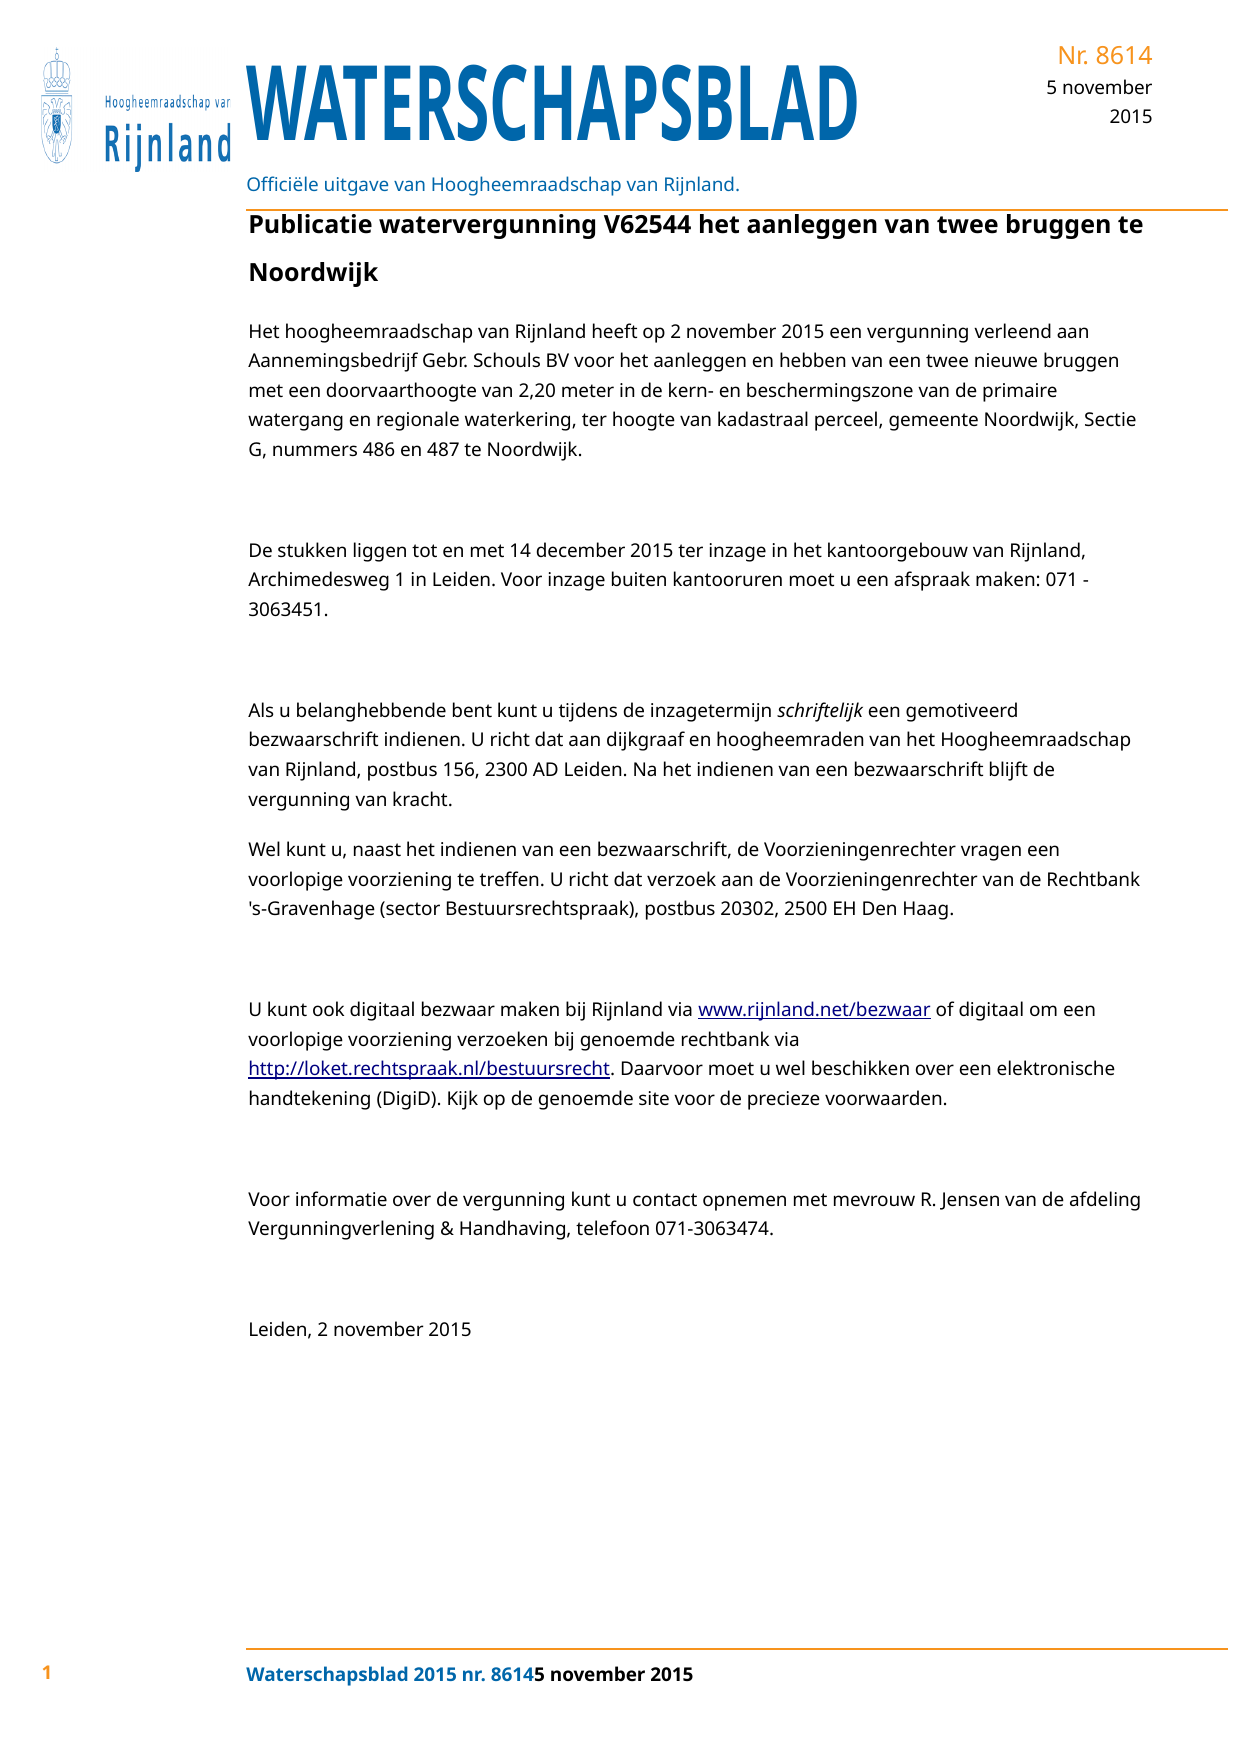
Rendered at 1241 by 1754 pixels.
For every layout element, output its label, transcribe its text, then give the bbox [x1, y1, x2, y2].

text De stukken liggen tot en met 14 december 2015 ter inzage in het kantoorgebouw van Rijnland, Archimedesweg 1 in Leiden. Voor inzage buiten kantooruren moet u een afspraak maken: 071 - 3063451. [248, 537, 1152, 622]
text Als u belanghebbende bent kunt u tijdens de inzagetermijn schriftelijk een gemotiveerd bezwaarschrift indienen. U richt dat aan dijkgraaf en hoogheemraden van het Hoogheemraadschap van Rijnland, postbus 156, 2300 AD Leiden. Na het indienen van een bezwaarschrift blijft de vergunning van kracht. [248, 697, 1152, 812]
picture [41, 47, 231, 172]
text Leiden, 2 november 2015 [248, 1316, 1152, 1342]
text Het hoogheemraadschap van Rijnland heeft op 2 november 2015 een vergunning verleend aan Aannemingsbedrijf Gebr. Schouls BV voor het aanleggen en hebben van een twee nieuwe bruggen met een doorvaarthoogte van 2,20 meter in de kern- en beschermingszone van de primaire watergang en regionale waterkering, ter hoogte van kadastraal perceel, gemeente Noordwijk, Sectie G, nummers 486 en 487 te Noordwijk. [248, 318, 1152, 462]
text Wel kunt u, naast het indienen van een bezwaarschrift, de Voorzieningenrechter vragen een voorlopige voorziening te treffen. U richt dat verzoek aan de Voorzieningenrechter van de Rechtbank 's-Gravenhage (sector Bestuursrechtspraak), postbus 20302, 2500 EH Den Haag. [248, 836, 1152, 921]
text Voor informatie over de vergunning kunt u contact opnemen met mevrouw R. Jensen van de afdeling Vergunningverlening & Handhaving, telefoon 071-3063474. [248, 1186, 1152, 1241]
text U kunt ook digitaal bezwaar maken bij Rijnland via www.rijnland.net/bezwaar of digitaal om een voorlopige voorziening verzoeken bij genoemde rechtbank via http://loket.rechtspraak.nl/bestuursrecht. Daarvoor moet u wel beschikken over een elektronische handtekening (DigiD). Kijk op de genoemde site voor de precieze voorwaarden. [248, 996, 1152, 1111]
text Publicatie watervergunning V62544 het aanleggen van twee bruggen te Noordwijk [248, 211, 1152, 288]
